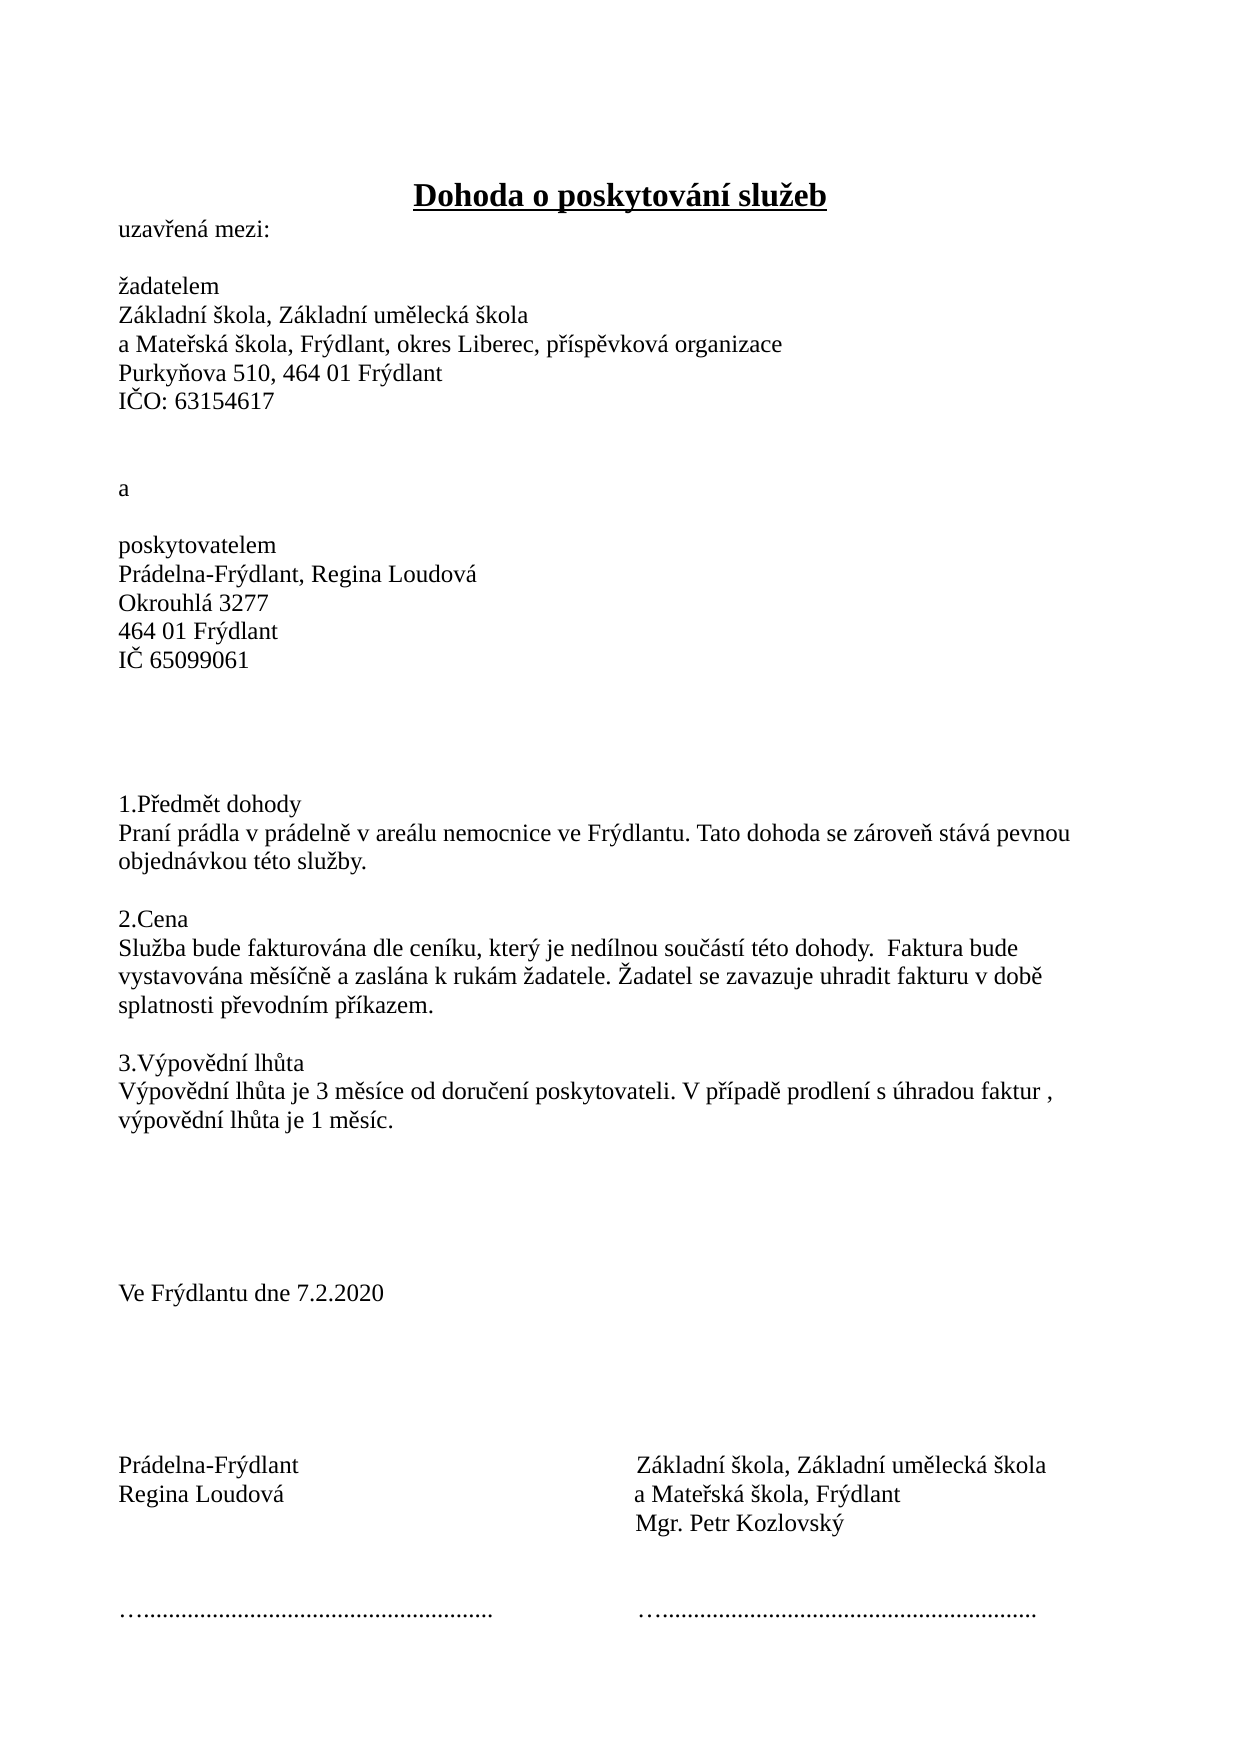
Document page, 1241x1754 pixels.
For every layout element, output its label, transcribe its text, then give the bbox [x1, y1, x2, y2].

text a [118, 473, 1122, 501]
text Prádelna-Frýdlant, Regina Loudová [118, 559, 1122, 588]
list Předmět dohody [118, 789, 1122, 818]
text Základní škola, Základní umělecká škola [118, 300, 1122, 329]
text Dohoda o poskytování služeb [118, 176, 1122, 214]
text Výpovědní lhůta je 3 měsíce od doručení poskytovateli. V případě prodlení s úhradou faktur , výpovědní lhůta je 1 měsíc. [118, 1076, 1122, 1134]
text IČO: 63154617 [118, 386, 1122, 415]
text poskytovatelem [118, 530, 1122, 559]
text Služba bude fakturována dle ceníku, který je nedílnou součástí této dohody. Faktura bude vystavována měsíčně a zaslána k rukám žadatele. Žadatel se zavazuje uhradit fakturu v době splatnosti převodním příkazem. [118, 933, 1122, 1019]
text Ve Frýdlantu dne 7.2.2020 [118, 1278, 1122, 1306]
list Výpovědní lhůta [118, 1048, 1122, 1076]
text Prádelna-Frýdlant Základní škola, Základní umělecká škola [118, 1450, 1122, 1479]
text Regina Loudová a Mateřská škola, Frýdlant [118, 1479, 1122, 1508]
text Mgr. Petr Kozlovský [118, 1508, 1122, 1536]
text a Mateřská škola, Frýdlant, okres Liberec, příspěvková organizace [118, 329, 1122, 358]
text žadatelem [118, 271, 1122, 300]
text uzavřená mezi: [118, 214, 1122, 243]
text 464 01 Frýdlant [118, 616, 1122, 645]
text IČ 65099061 [118, 645, 1122, 674]
list Cena [118, 904, 1122, 933]
text Purkyňova 510, 464 01 Frýdlant [118, 358, 1122, 386]
text Okrouhlá 3277 [118, 588, 1122, 616]
text Praní prádla v prádelně v areálu nemocnice ve Frýdlantu. Tato dohoda se zároveň stává pevnou objednávkou této služby. [118, 818, 1122, 875]
text …........................................................ …............................................................ [118, 1594, 1122, 1623]
